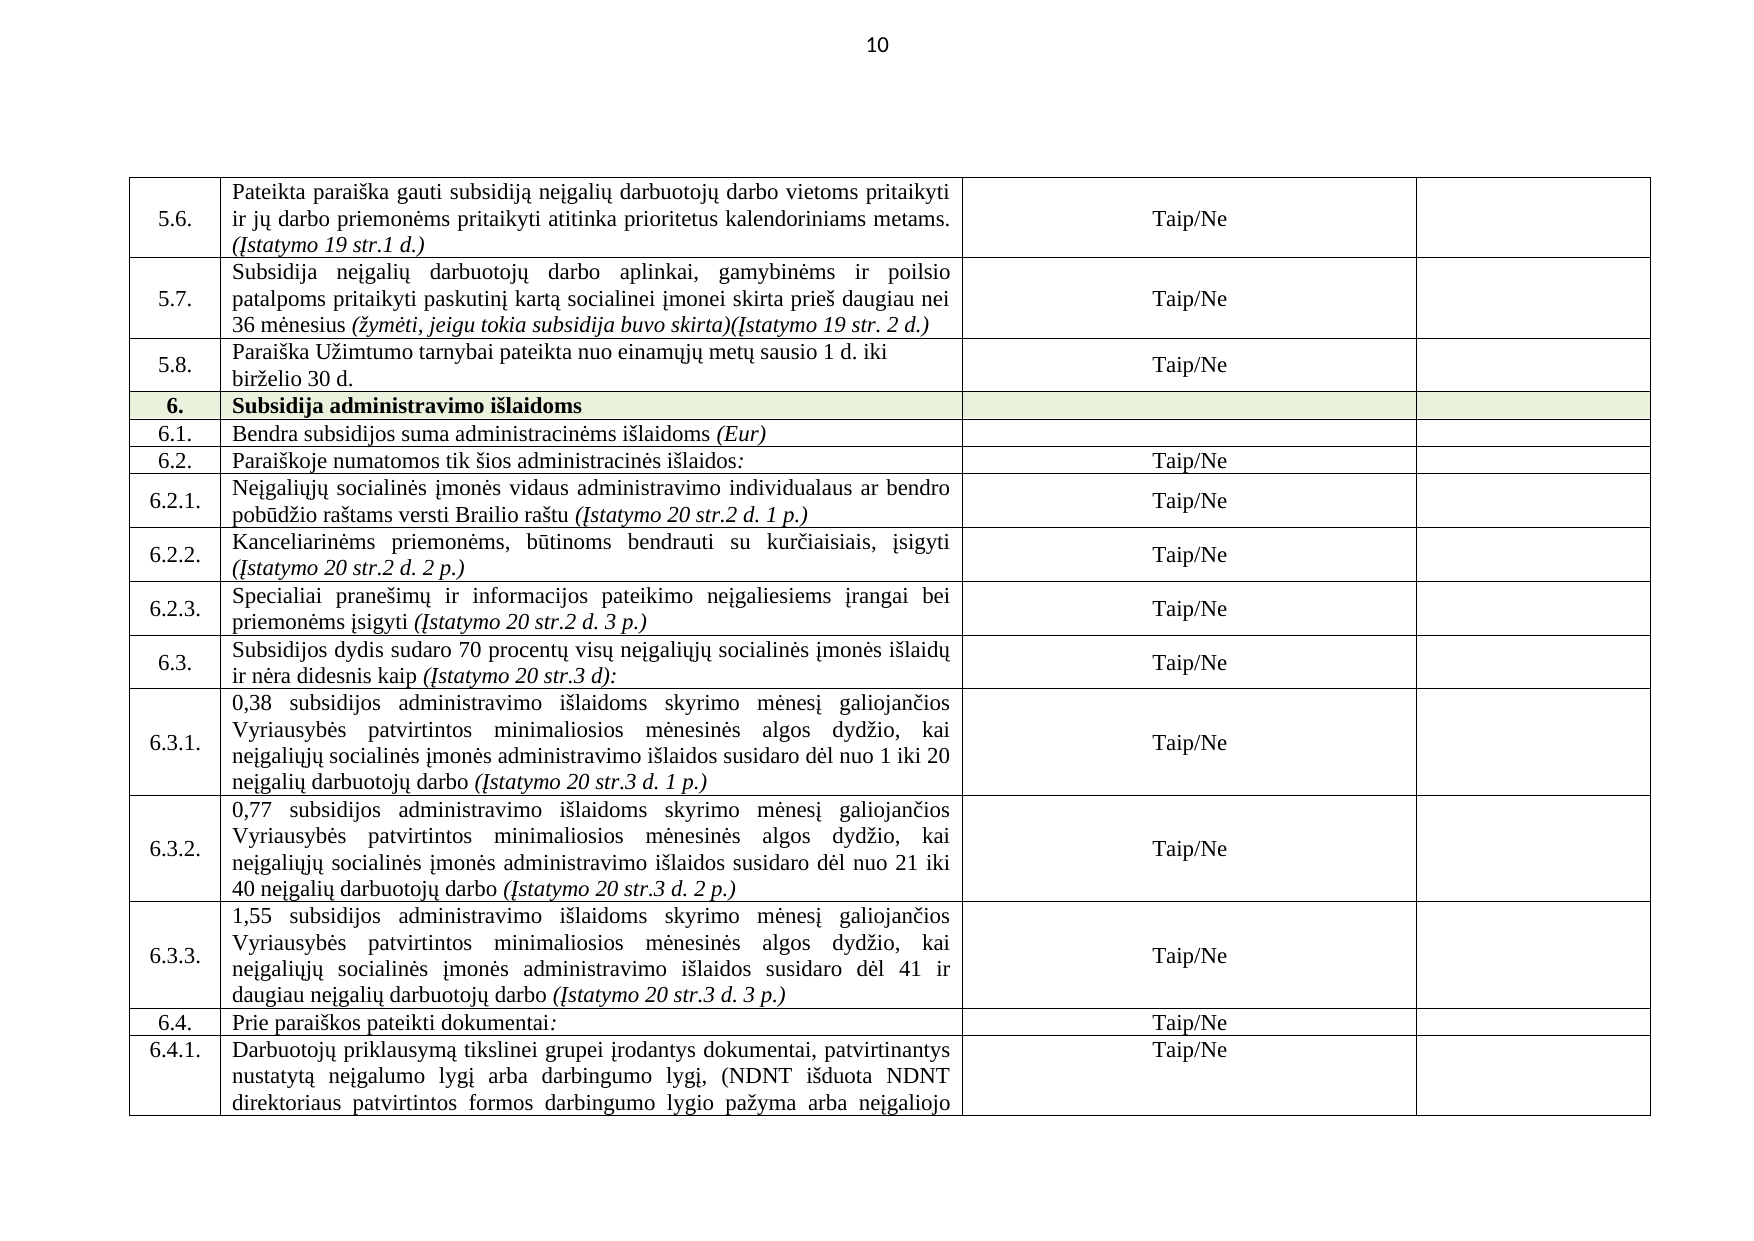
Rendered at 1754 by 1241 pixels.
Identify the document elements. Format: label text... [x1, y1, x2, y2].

table_cell 5.7. [130, 258, 220, 337]
table_cell [1417, 392, 1650, 418]
table_cell [1417, 339, 1650, 391]
table_cell Kanceliarinėms priemonėms, būtinoms bendrauti su kurčiaisiais, įsigyti (Įstatymo 20 str.2 d. 2 p.) [221, 528, 962, 581]
table_cell Taip/Ne [963, 689, 1416, 795]
table_cell [1417, 1009, 1650, 1035]
table_cell Prie paraiškos pateikti dokumentai: [221, 1009, 962, 1035]
table_cell 0,38 subsidijos administravimo išlaidoms skyrimo mėnesį galiojančios Vyriausybės patvirtintos minimaliosios mėnesinės algos dydžio, kai neįgaliųjų socialinės įmonės administravimo išlaidos susidaro dėl nuo 1 iki 20 neįgalių darbuotojų darbo (Įstatymo 20 str.3 d. 1 p.) [221, 689, 962, 795]
table_cell [1417, 258, 1650, 337]
table_cell Subsidija neįgalių darbuotojų darbo aplinkai, gamybinėms ir poilsio patalpoms pritaikyti paskutinį kartą socialinei įmonei skirta prieš daugiau nei 36 mėnesius (žymėti, jeigu tokia subsidija buvo skirta)(Įstatymo 19 str. 2 d.) [221, 258, 962, 337]
table_cell Taip/Ne [963, 258, 1416, 337]
table_cell Taip/Ne [963, 339, 1416, 391]
table_cell 5.6. [130, 178, 220, 257]
table_cell 6.2.1. [130, 474, 220, 527]
table_cell Taip/Ne [963, 582, 1416, 634]
table_cell [1417, 420, 1650, 446]
table_cell 6.2. [130, 447, 220, 473]
table_cell [1417, 528, 1650, 581]
table_cell Neįgaliųjų socialinės įmonės vidaus administravimo individualaus ar bendro pobūdžio raštams versti Brailio raštu (Įstatymo 20 str.2 d. 1 p.) [221, 474, 962, 527]
table_cell 6.2.2. [130, 528, 220, 581]
table_cell 6.3.1. [130, 689, 220, 795]
table_cell Taip/Ne [963, 528, 1416, 581]
table_cell [1417, 796, 1650, 901]
table_cell 6.4. [130, 1009, 220, 1035]
table_cell [1417, 582, 1650, 634]
table_cell [1417, 1036, 1650, 1115]
table_cell 6.3.3. [130, 902, 220, 1008]
table_cell Specialiai pranešimų ir informacijos pateikimo neįgaliesiems įrangai bei priemonėms įsigyti (Įstatymo 20 str.2 d. 3 p.) [221, 582, 962, 634]
table_cell [1417, 474, 1650, 527]
table_cell 0,77 subsidijos administravimo išlaidoms skyrimo mėnesį galiojančios Vyriausybės patvirtintos minimaliosios mėnesinės algos dydžio, kai neįgaliųjų socialinės įmonės administravimo išlaidos susidaro dėl nuo 21 iki 40 neįgalių darbuotojų darbo (Įstatymo 20 str.3 d. 2 p.) [221, 796, 962, 901]
table_cell [1417, 178, 1650, 257]
table_cell Paraiškoje numatomos tik šios administracinės išlaidos: [221, 447, 962, 473]
table_cell 6.1. [130, 420, 220, 446]
table_cell 5.8. [130, 339, 220, 391]
table_cell Taip/Ne [963, 902, 1416, 1008]
table_cell Pateikta paraiška gauti subsidiją neįgalių darbuotojų darbo vietoms pritaikyti ir jų darbo priemonėms pritaikyti atitinka prioritetus kalendoriniams metams. (Įstatymo 19 str.1 d.) [221, 178, 962, 257]
table_cell 6.2.3. [130, 582, 220, 634]
table_cell Taip/Ne [963, 796, 1416, 901]
table_cell [1417, 689, 1650, 795]
table_cell Subsidija administravimo išlaidoms [221, 392, 962, 418]
table_cell Taip/Ne [963, 1009, 1416, 1035]
table_cell Taip/Ne [963, 178, 1416, 257]
table_cell Subsidijos dydis sudaro 70 procentų visų neįgaliųjų socialinės įmonės išlaidų ir nėra didesnis kaip (Įstatymo 20 str.3 d): [221, 636, 962, 688]
table_cell Taip/Ne [963, 447, 1416, 473]
table_cell Paraiška Užimtumo tarnybai pateikta nuo einamųjų metų sausio 1 d. iki birželio 30 d. [221, 339, 962, 391]
table_cell [1417, 447, 1650, 473]
table_cell [1417, 636, 1650, 688]
table_cell 6.3.2. [130, 796, 220, 901]
table_cell 6.4.1. [130, 1036, 220, 1115]
table_cell Taip/Ne [963, 636, 1416, 688]
table_cell 6. [130, 392, 220, 418]
table_cell 6.3. [130, 636, 220, 688]
table_cell Darbuotojų priklausymą tikslinei grupei įrodantys dokumentai, patvirtinantys nustatytą neįgalumo lygį arba darbingumo lygį, (NDNT išduota NDNT direktoriaus patvirtintos formos darbingumo lygio pažyma arba neįgaliojo [221, 1036, 962, 1115]
table_cell Taip/Ne [963, 474, 1416, 527]
table_cell [963, 392, 1416, 418]
table_cell 1,55 subsidijos administravimo išlaidoms skyrimo mėnesį galiojančios Vyriausybės patvirtintos minimaliosios mėnesinės algos dydžio, kai neįgaliųjų socialinės įmonės administravimo išlaidos susidaro dėl 41 ir daugiau neįgalių darbuotojų darbo (Įstatymo 20 str.3 d. 3 p.) [221, 902, 962, 1008]
table_cell [963, 420, 1416, 446]
table_cell Taip/Ne [963, 1036, 1416, 1115]
table_cell [1417, 902, 1650, 1008]
table_cell Bendra subsidijos suma administracinėms išlaidoms (Eur) [221, 420, 962, 446]
